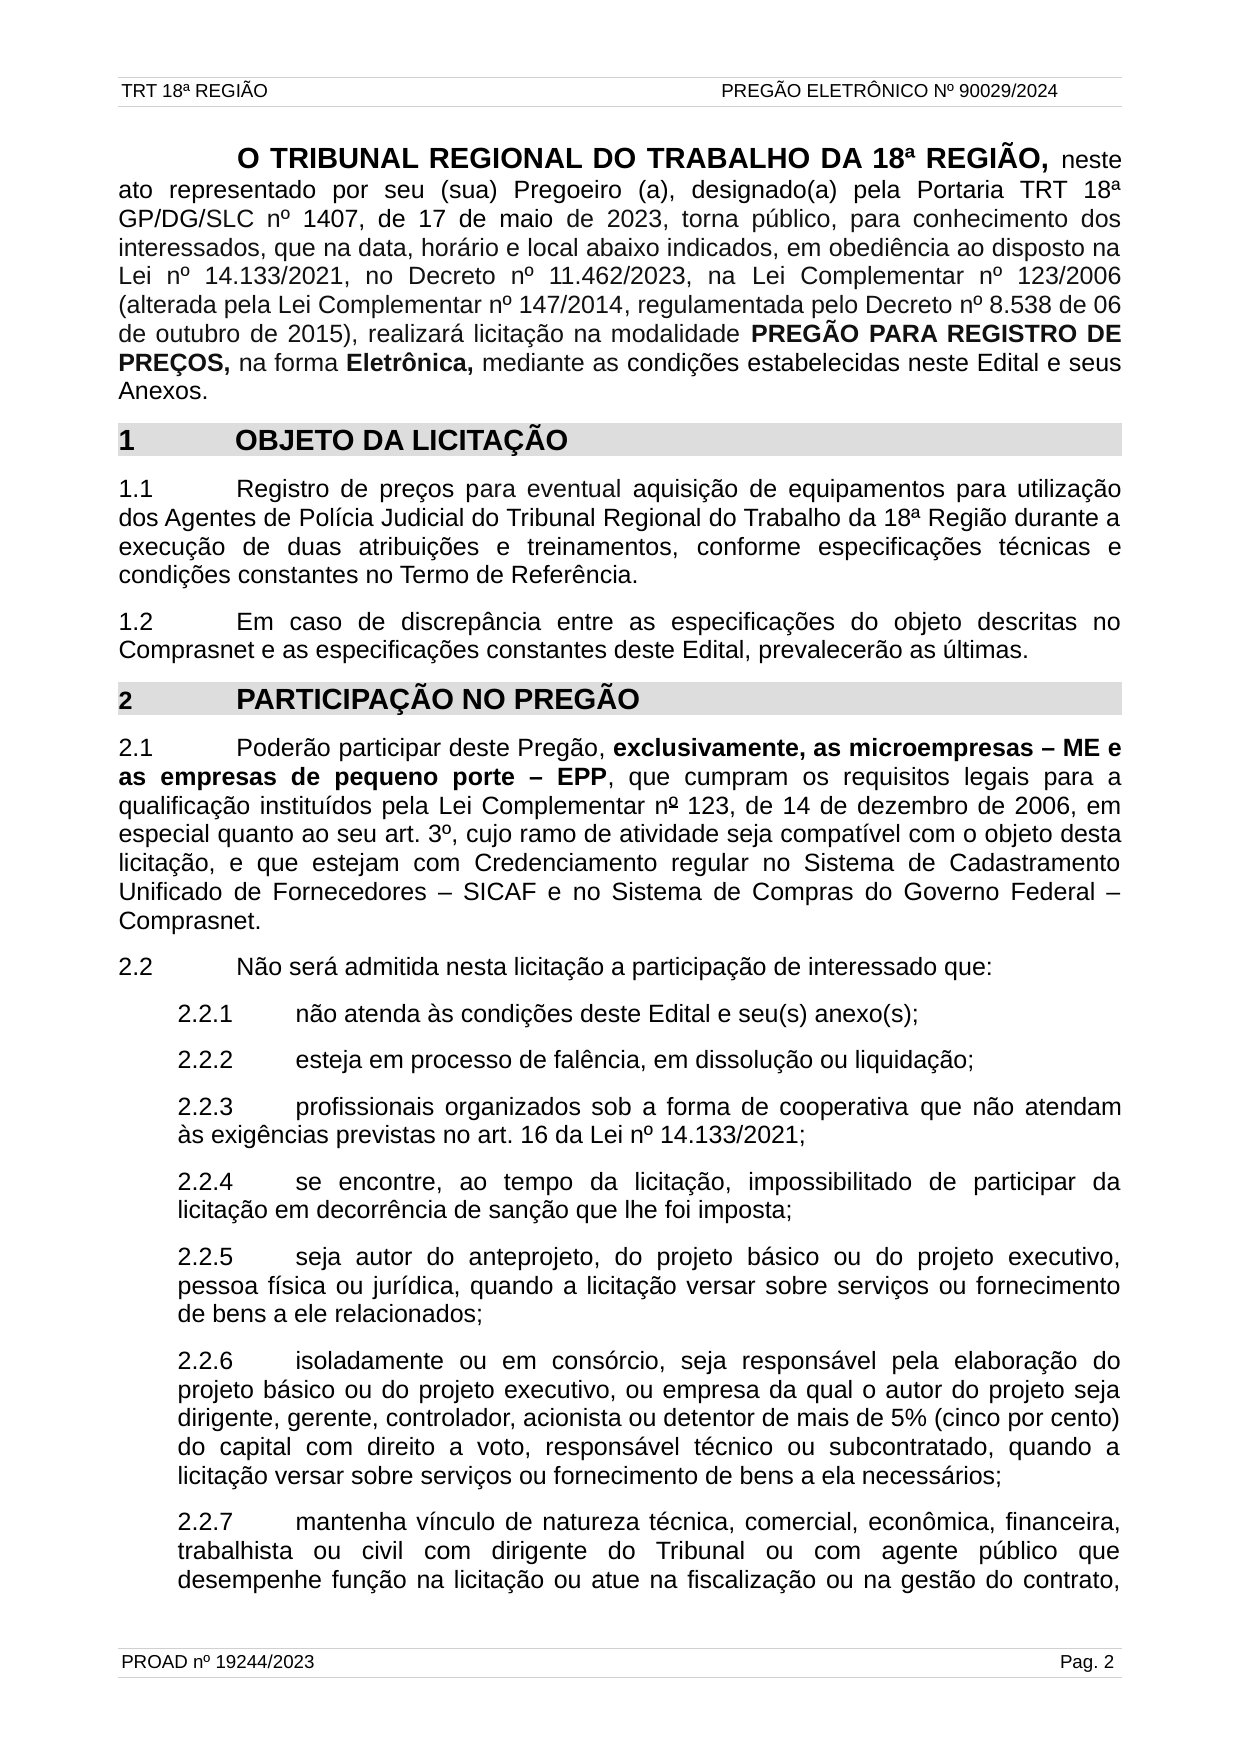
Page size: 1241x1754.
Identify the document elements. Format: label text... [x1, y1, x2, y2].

text 2 PARTICIPAÇÃO NO PREGÃO [118, 682, 1122, 715]
text 2.2.5 seja autor do anteprojeto, do projeto básico ou do projeto executivo, pessoa física ou jurídica, quando a licitação versar sobre serviços ou fornecimento de bens a ele relacionados; [177, 1242, 1122, 1328]
text 2.2 Não será admitida nesta licitação a participação de interessado que: [118, 952, 1122, 981]
text 1 OBJETO DA LICITAÇÃO [118, 423, 1122, 456]
text 2.2.7 mantenha vínculo de natureza técnica, comercial, econômica, financeira, trabalhista ou civil com dirigente do Tribunal ou com agente público que desempenhe função na licitação ou atue na fiscalização ou na gestão do contrato, [177, 1507, 1122, 1593]
text 2.1 Poderão participar deste Pregão, exclusivamente, as microempresas – ME e as empresas de pequeno porte – EPP, que cumpram os requisitos legais para a qualificação instituídos pela Lei Complementar nº 123, de 14 de dezembro de 2006, em especial quanto ao seu art. 3º, cujo ramo de atividade seja compatível com o objeto desta licitação, e que estejam com Credenciamento regular no Sistema de Cadastramento Unificado de Fornecedores – SICAF e no Sistema de Compras do Governo Federal – Comprasnet. [118, 733, 1122, 934]
text 2.2.1 não atenda às condições deste Edital e seu(s) anexo(s); [177, 998, 1122, 1027]
text 1.1 Registro de preços para eventual aquisição de equipamentos para utilização dos Agentes de Polícia Judicial do Tribunal Regional do Trabalho da 18ª Região durante a execução de duas atribuições e treinamentos, conforme especificações técnicas e condições constantes no Termo de Referência. [118, 474, 1122, 589]
list 1.2 Em caso de discrepância entre as especificações do objeto descritas no Comprasnet e as especificações constantes deste Edital, prevalecerão as últimas. [118, 607, 1122, 664]
text 2.2.3 profissionais organizados sob a forma de cooperativa que não atendam às exigências previstas no art. 16 da Lei nº 14.133/2021; [177, 1091, 1122, 1149]
text 2.2.4 se encontre, ao tempo da licitação, impossibilitado de participar da licitação em decorrência de sanção que lhe foi imposta; [177, 1167, 1122, 1224]
text 2.2.6 isoladamente ou em consórcio, seja responsável pela elaboração do projeto básico ou do projeto executivo, ou empresa da qual o autor do projeto seja dirigente, gerente, controlador, acionista ou detentor de mais de 5% (cinco por cento) do capital com direito a voto, responsável técnico ou subcontratado, quando a licitação versar sobre serviços ou fornecimento de bens a ela necessários; [177, 1346, 1122, 1489]
text 2.2.2 esteja em processo de falência, em dissolução ou liquidação; [177, 1045, 1122, 1074]
text O TRIBUNAL REGIONAL DO TRABALHO DA 18ª REGIÃO, neste ato representado por seu (sua) Pregoeiro (a), designado(a) pela Portaria TRT 18ª GP/DG/SLC nº 1407, de 17 de maio de 2023, torna público, para conhecimento dos interessados, que na data, horário e local abaixo indicados, em obediência ao disposto na Lei nº 14.133/2021, no Decreto nº 11.462/2023, na Lei Complementar nº 123/2006 (alterada pela Lei Complementar nº 147/2014, regulamentada pelo Decreto nº 8.538 de 06 de outubro de 2015), realizará licitação na modalidade PREGÃO PARA REGISTRO DE PREÇOS, na forma Eletrônica, mediante as condições estabelecidas neste Edital e seus Anexos. [118, 141, 1122, 405]
